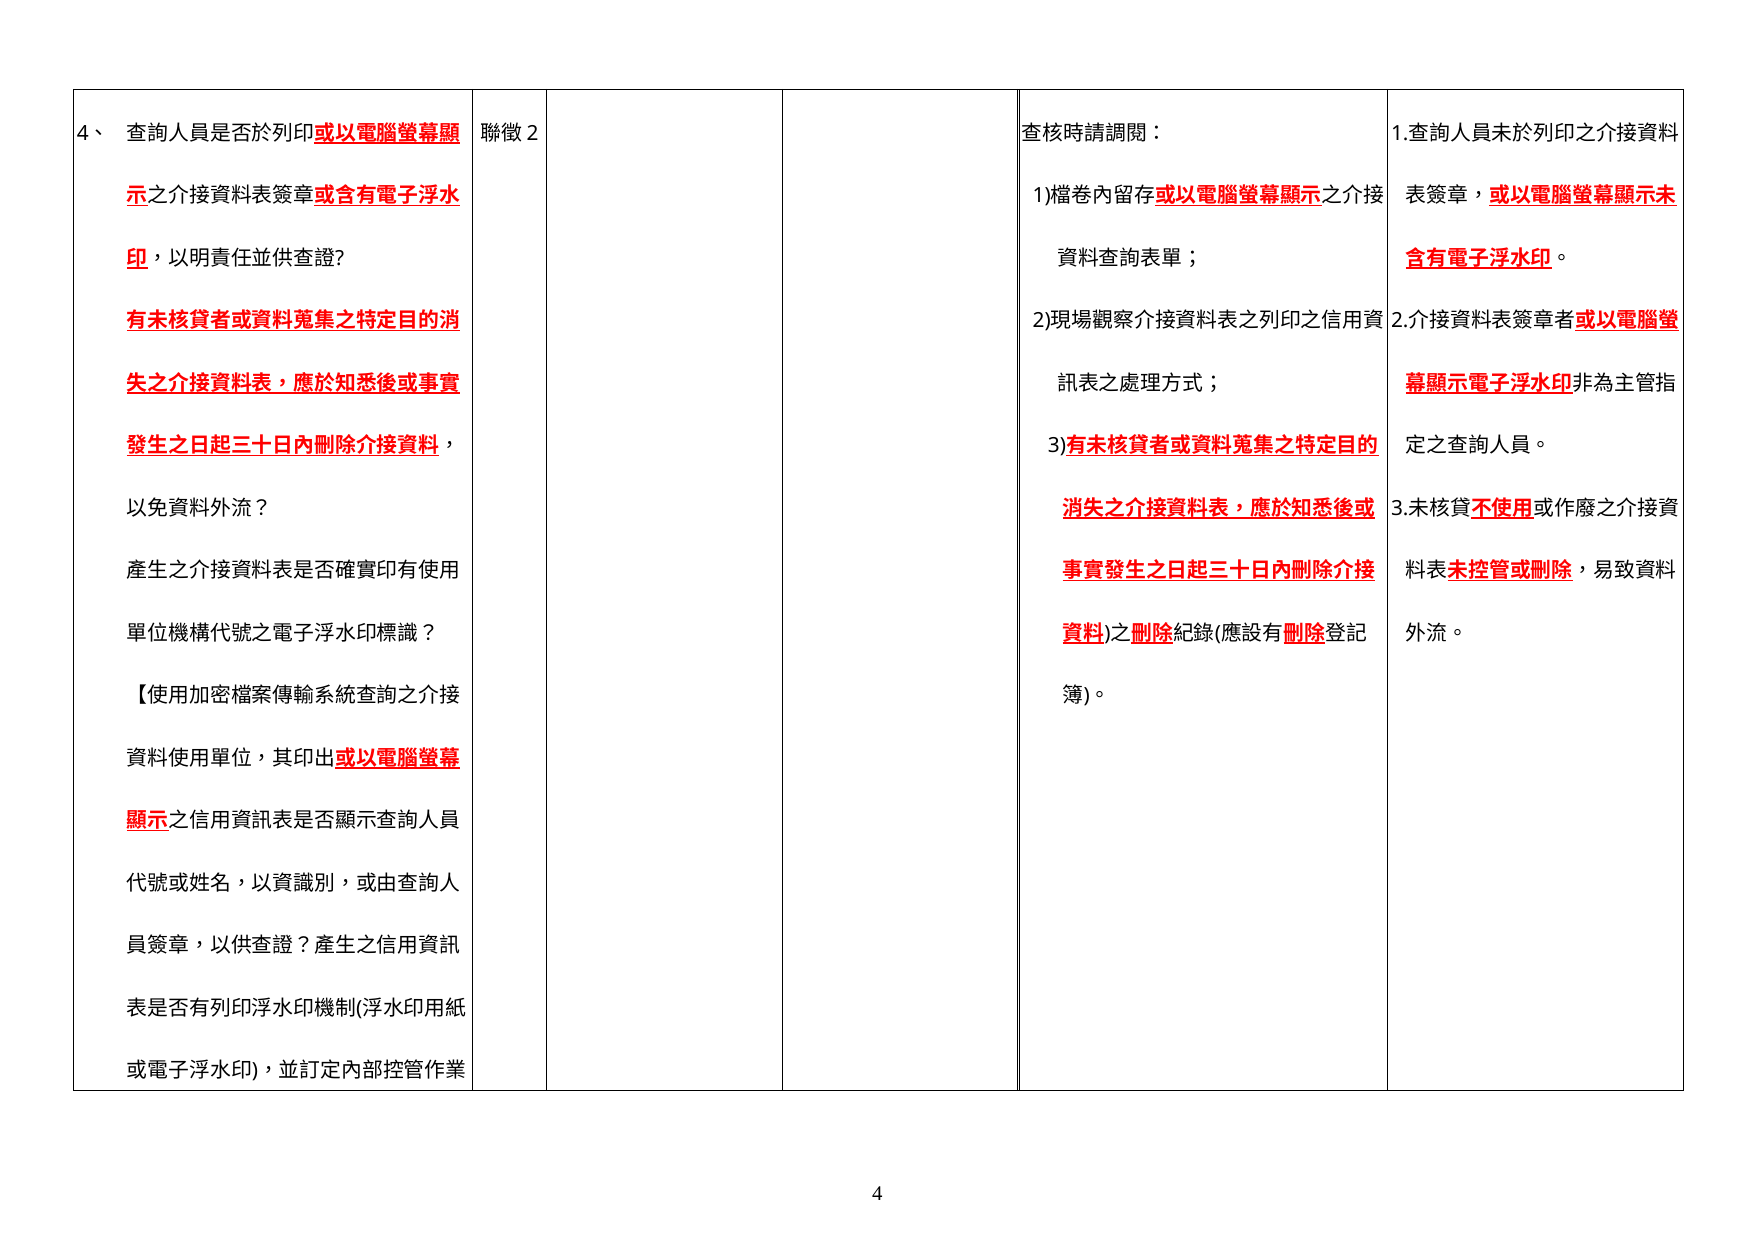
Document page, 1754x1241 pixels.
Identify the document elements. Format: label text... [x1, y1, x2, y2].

table_cell [547, 90, 782, 1090]
table_cell [783, 90, 1017, 1090]
table_cell 聯徵2 [473, 90, 546, 1090]
table_cell 查詢人員是否於列印或以電腦螢幕顯示之介接資料表簽章或含有電子浮水印，以明責任並供查證? 有未核貸者或資料蒐集之特定目的消失之介接資料表，應於知悉後或事實發生之日起三十日內刪除介接資料，以免資料外流？ 產生之介接資料表是否確實印有使用單位機構代號之電子浮水印標識？ 【使用加密檔案傳輸系統查詢之介接資料使用單位，其印出或以電腦螢幕顯示之信用資訊表是否顯示查詢人員代號或姓名，以資識別，或由查詢人員簽章，以供查證？產生之信用資訊表是否有列印浮水印機制(浮水印用紙或電子浮水印)，並訂定內部控管作業 [74, 90, 472, 1090]
table_cell 查核時請調閱： 1)檔卷內留存或以電腦螢幕顯示之介接資料查詢表單； 2)現場觀察介接資料表之列印之信用資訊表之處理方式； 3)有未核貸者或資料蒐集之特定目的消失之介接資料表，應於知悉後或事實發生之日起三十日內刪除介接資料)之刪除紀錄(應設有刪除登記簿)。 [1020, 90, 1387, 1090]
table_cell 1.查詢人員未於列印之介接資料表簽章，或以電腦螢幕顯示未含有電子浮水印。 2.介接資料表簽章者或以電腦螢幕顯示電子浮水印非為主管指定之查詢人員。 3.未核貸不使用或作廢之介接資料表未控管或刪除，易致資料外流。 [1388, 90, 1683, 1090]
